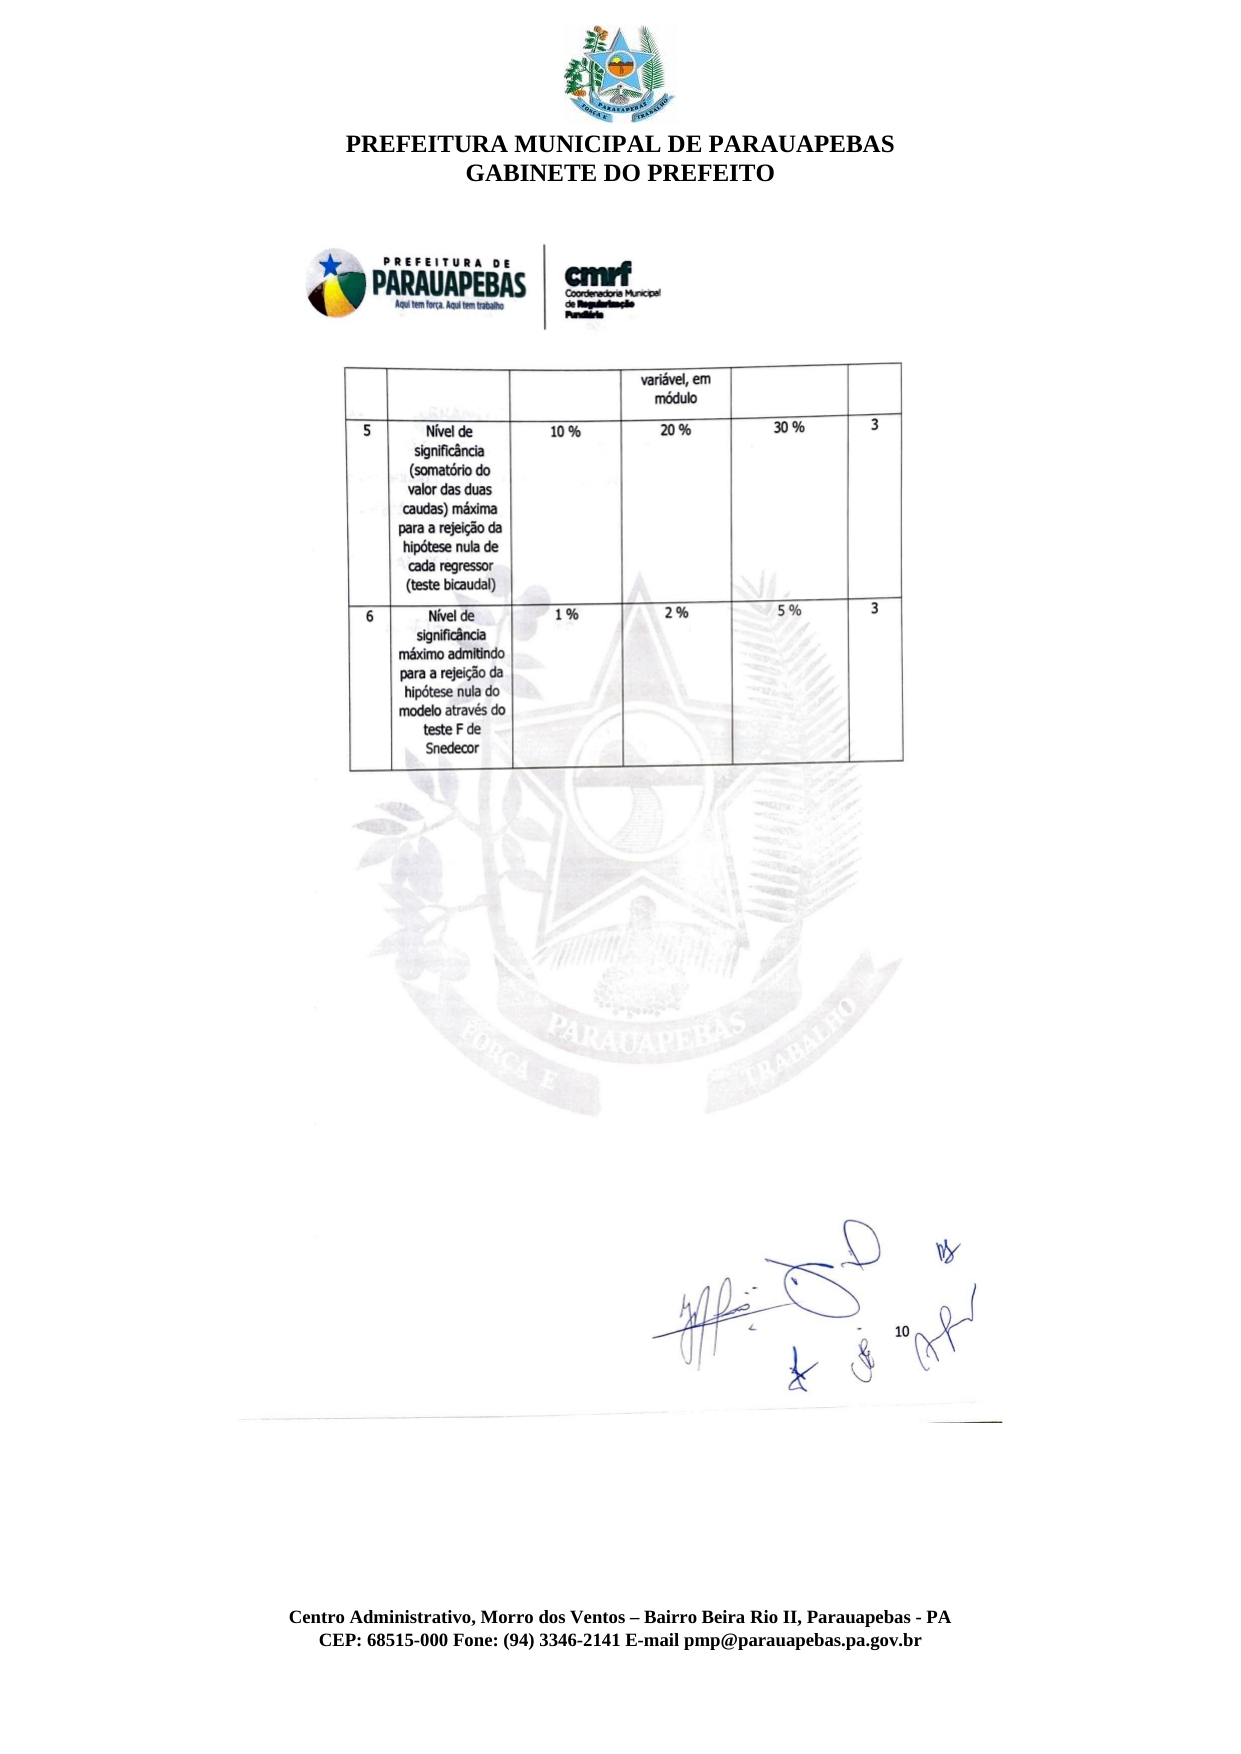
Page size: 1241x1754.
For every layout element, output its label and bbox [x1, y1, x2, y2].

picture [237, 186, 1003, 1423]
picture [563, 25, 677, 124]
